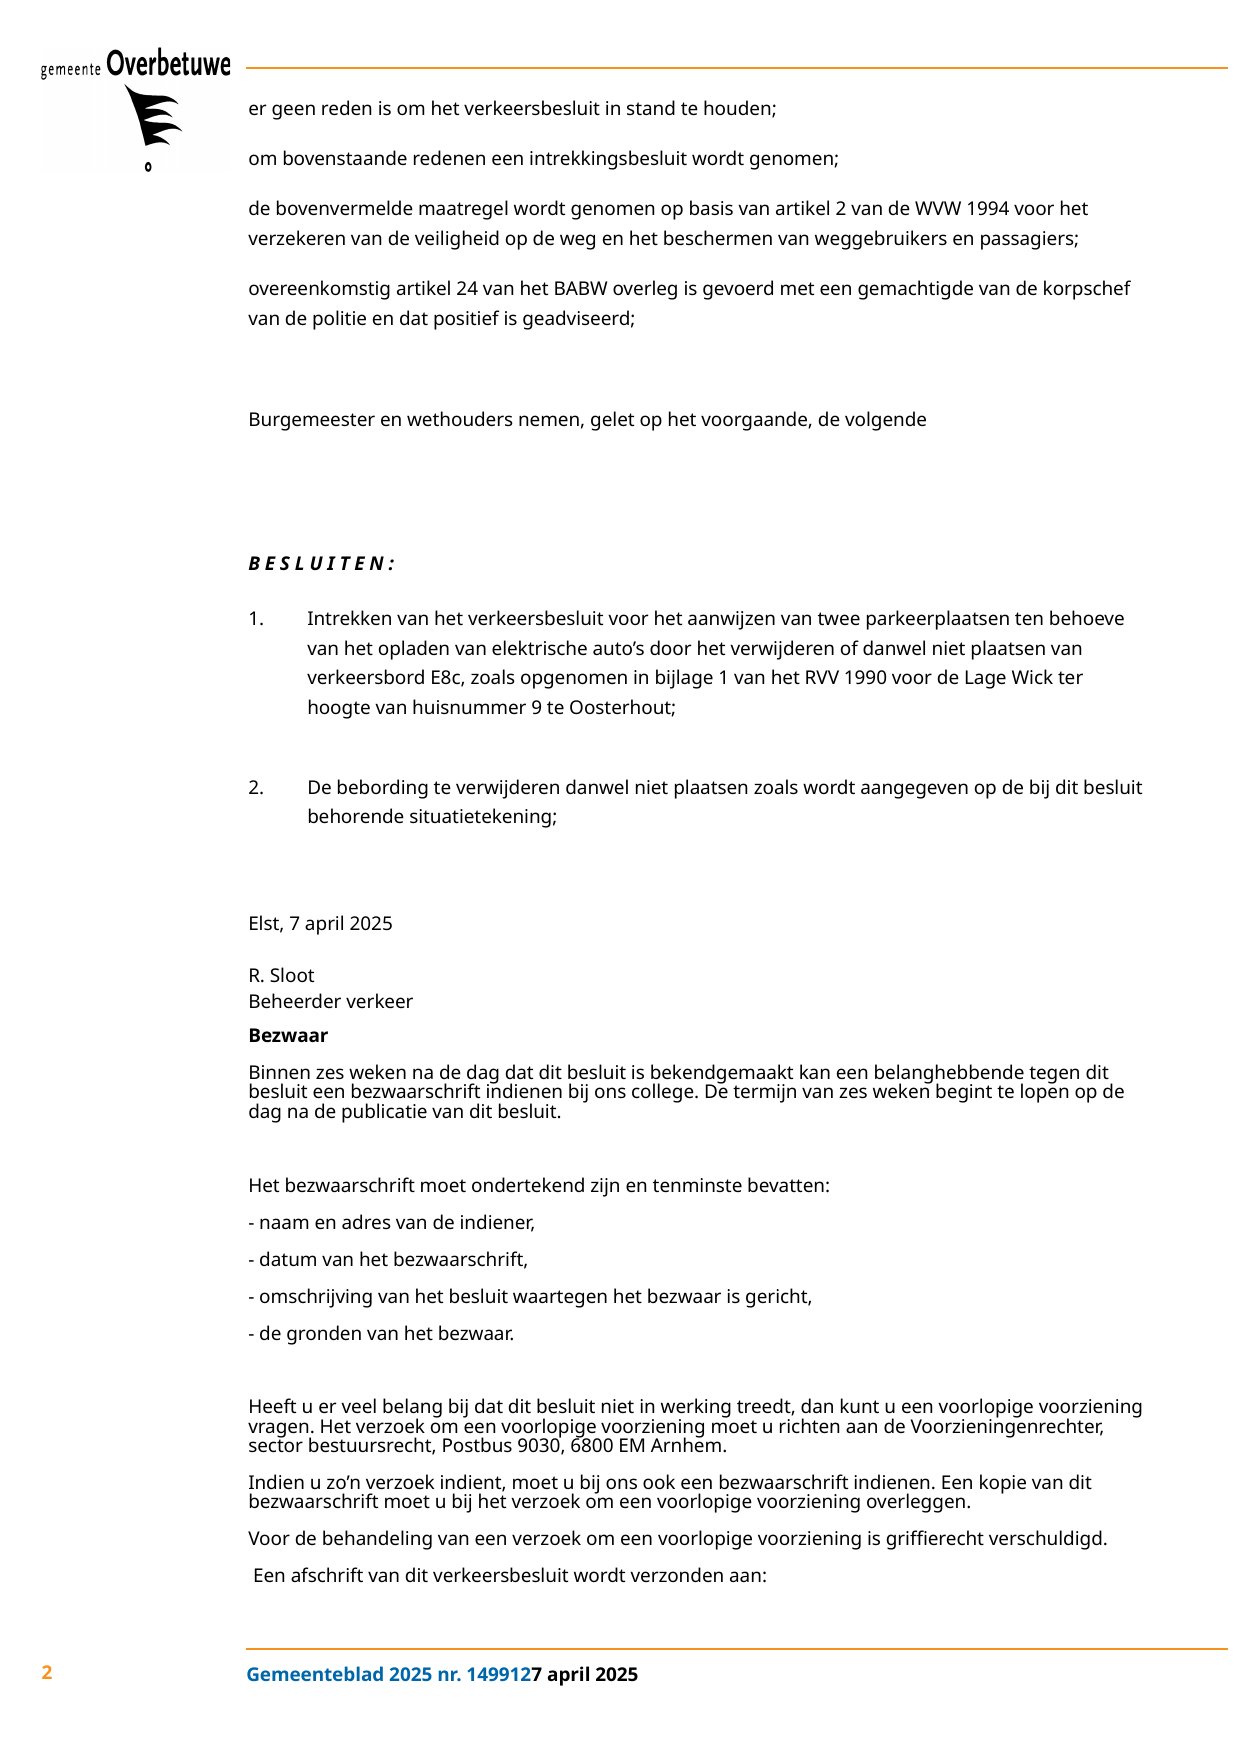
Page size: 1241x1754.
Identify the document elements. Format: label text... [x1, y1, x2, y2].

text - omschrijving van het besluit waartegen het bezwaar is gericht, [248, 1288, 1152, 1307]
text B E S L U I T E N : [248, 550, 1152, 576]
text - de gronden van het bezwaar. [248, 1324, 1152, 1344]
text Een afschrift van dit verkeersbesluit wordt verzonden aan: [248, 1567, 1152, 1587]
text Bezwaar [248, 1027, 1152, 1046]
text de bovenvermelde maatregel wordt genomen op basis van artikel 2 van de WVW 1994 voor het verzekeren van de veiligheid op de weg en het beschermen van weggebruikers en passagiers; [248, 196, 1152, 251]
text Elst, 7 april 2025 [248, 911, 1152, 936]
text Binnen zes weken na de dag dat dit besluit is bekendgemaakt kan een belanghebbende tegen dit besluit een bezwaarschrift indienen bij ons college. De termijn van zes weken begint te lopen op de dag na de publicatie van dit besluit. [248, 1064, 1152, 1122]
text er geen reden is om het verkeersbesluit in stand te houden; [248, 95, 1152, 121]
list Intrekken van het verkeersbesluit voor het aanwijzen van twee parkeerplaatsen ten behoeve van het opladen van elektrische auto’s door het verwijderen of danwel niet plaatsen van verkeersbord E8c, zoals opgenomen in bijlage 1 van het RVV 1990 voor de Lage Wick ter hoogte van huisnummer 9 te Oosterhout; [248, 605, 1152, 720]
text Heeft u er veel belang bij dat dit besluit niet in werking treedt, dan kunt u een voorlopige voorziening vragen. Het verzoek om een voorlopige voorziening moet u richten aan de Voorzieningenrechter, sector bestuursrecht, Postbus 9030, 6800 EM Arnhem. [248, 1398, 1152, 1456]
text om bovenstaande redenen een intrekkingsbesluit wordt genomen; [248, 145, 1152, 171]
text - datum van het bezwaarschrift, [248, 1251, 1152, 1270]
text Burgemeester en wethouders nemen, gelet op het voorgaande, de volgende [248, 406, 1152, 432]
text overeenkomstig artikel 24 van het BABW overleg is gevoerd met een gemachtigde van de korpschef van de politie en dat positief is geadviseerd; [248, 276, 1152, 331]
text Indien u zo’n verzoek indient, moet u bij ons ook een bezwaarschrift indienen. Een kopie van dit bezwaarschrift moet u bij het verzoek om een voorlopige voorziening overleggen. [248, 1474, 1152, 1513]
text Voor de behandeling van een verzoek om een voorlopige voorziening is griffierecht verschuldigd. [248, 1530, 1152, 1549]
text Beheerder verkeer [248, 988, 1152, 1013]
list De bebording te verwijderen danwel niet plaatsen zoals wordt aangegeven op de bij dit besluit behorende situatietekening; [248, 774, 1152, 829]
text R. Sloot [248, 962, 1152, 988]
text Het bezwaarschrift moet ondertekend zijn en tenminste bevatten: [248, 1177, 1152, 1196]
text - naam en adres van de indiener, [248, 1214, 1152, 1233]
picture [41, 47, 231, 172]
